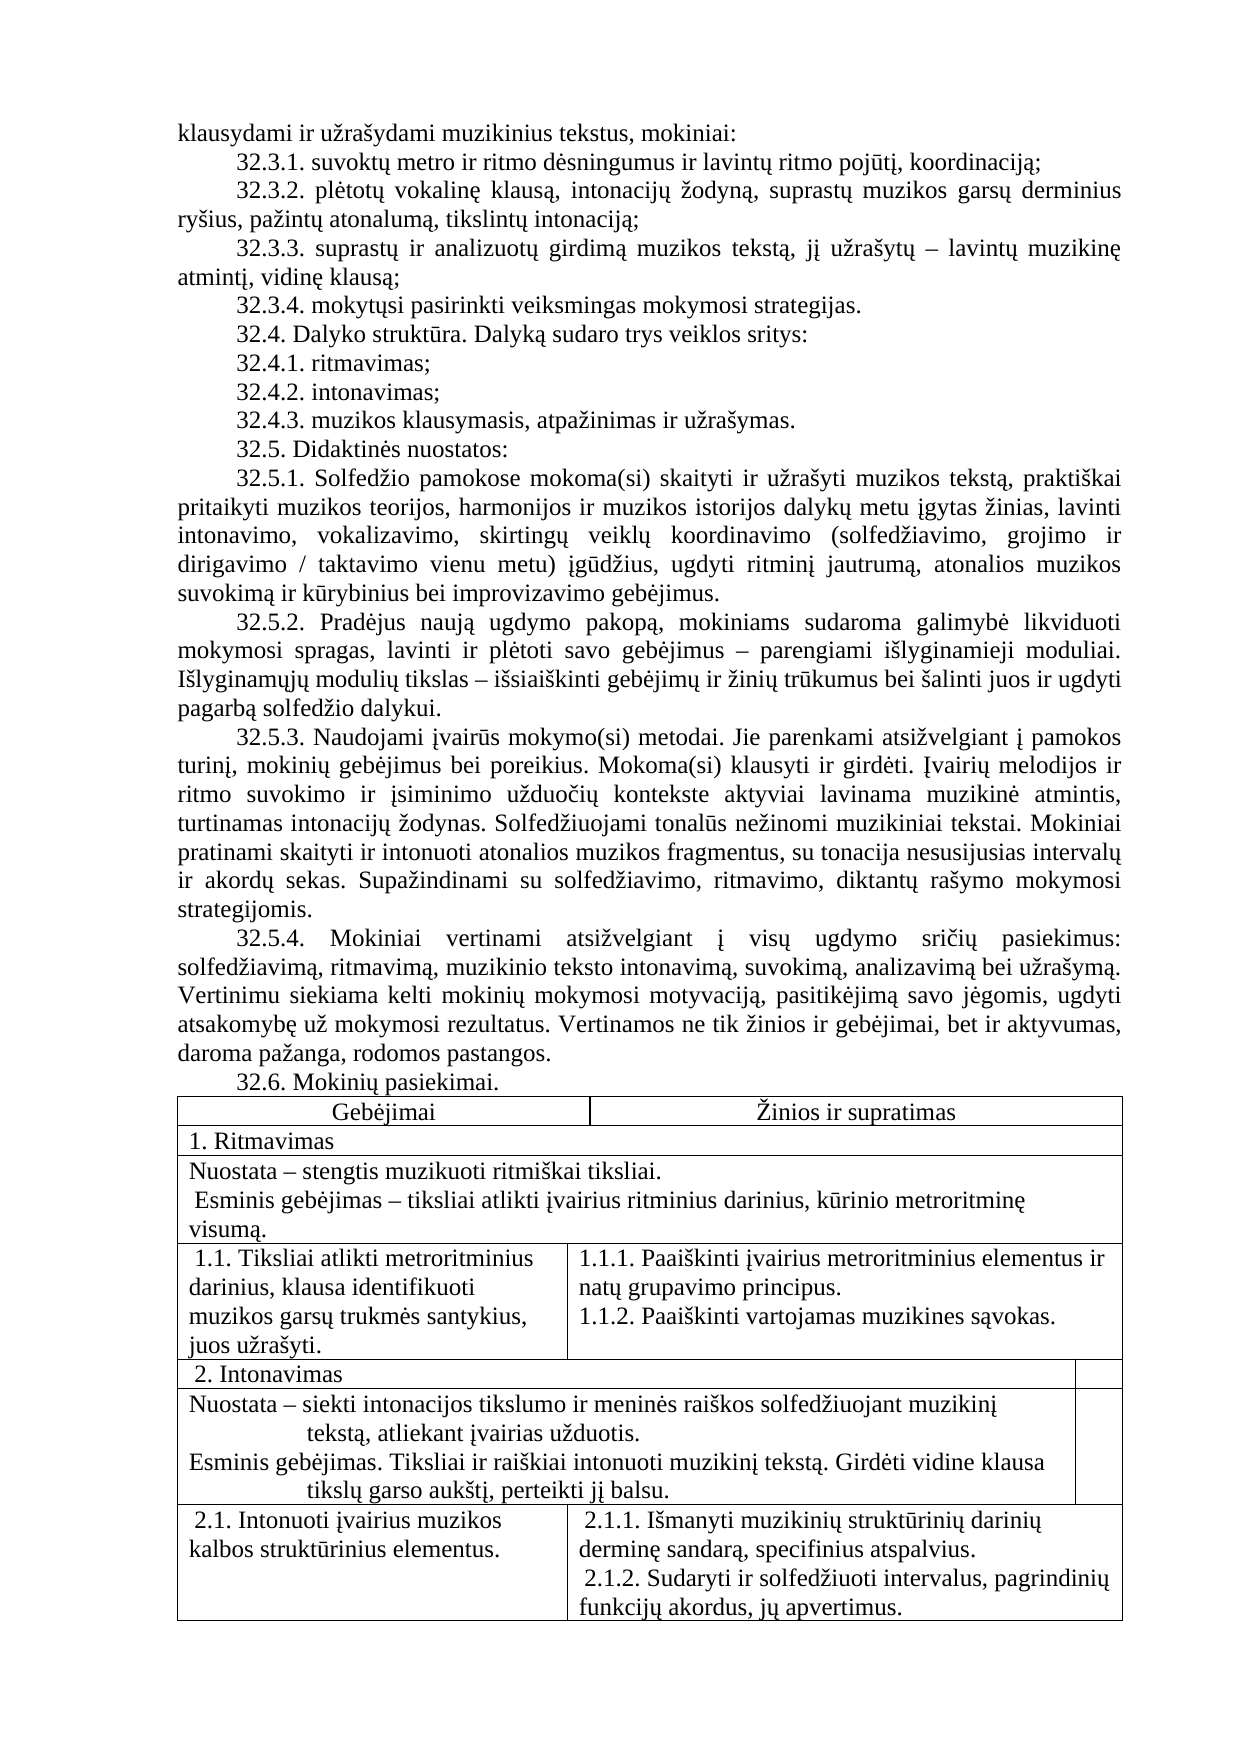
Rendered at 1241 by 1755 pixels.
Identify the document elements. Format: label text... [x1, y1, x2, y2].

text 32.5.1. Solfedžio pamokose mokoma(si) skaityti ir užrašyti muzikos tekstą, praktiškai pritaikyti muzikos teorijos, harmonijos ir muzikos istorijos dalykų metu įgytas žinias, lavinti intonavimo, vokalizavimo, skirtingų veiklų koordinavimo (solfedžiavimo, grojimo ir dirigavimo / taktavimo vienu metu) įgūdžius, ugdyti ritminį jautrumą, atonalios muzikos suvokimą ir kūrybinius bei improvizavimo gebėjimus. [177, 463, 1122, 607]
table_cell [1076, 1360, 1122, 1388]
table_cell [1076, 1389, 1122, 1504]
table_cell 2. Intonavimas [178, 1360, 1075, 1388]
text 32.4.1. ritmavimas; [177, 348, 1122, 377]
text 32.5.2. Pradėjus naują ugdymo pakopą, mokiniams sudaroma galimybė likviduoti mokymosi spragas, lavinti ir plėtoti savo gebėjimus – parengiami išlyginamieji moduliai. Išlyginamųjų modulių tikslas – išsiaiškinti gebėjimų ir žinių trūkumus bei šalinti juos ir ugdyti pagarbą solfedžio dalykui. [177, 607, 1122, 722]
text 32.3.3. suprastų ir analizuotų girdimą muzikos tekstą, jį užrašytų – lavintų muzikinę atmintį, vidinę klausą; [177, 233, 1122, 291]
table_cell [1076, 1156, 1122, 1242]
text 32.4.3. muzikos klausymasis, atpažinimas ir užrašymas. [177, 406, 1122, 434]
text 32.5.3. Naudojami įvairūs mokymo(si) metodai. Jie parenkami atsižvelgiant į pamokos turinį, mokinių gebėjimus bei poreikius. Mokoma(si) klausyti ir girdėti. Įvairių melodijos ir ritmo suvokimo ir įsiminimo užduočių kontekste aktyviai lavinama muzikinė atmintis, turtinamas intonacijų žodynas. Solfedžiuojami tonalūs nežinomi muzikiniai tekstai. Mokiniai pratinami skaityti ir intonuoti atonalios muzikos fragmentus, su tonacija nesusijusias intervalų ir akordų sekas. Supažindinami su solfedžiavimo, ritmavimo, diktantų rašymo mokymosi strategijomis. [177, 722, 1122, 923]
text 32.5. Didaktinės nuostatos: [177, 434, 1122, 463]
table_cell Nuostata – stengtis muzikuoti ritmiškai tiksliai. Esminis gebėjimas – tiksliai atlikti įvairius ritminius darinius, kūrinio metroritminę visumą. [178, 1156, 1076, 1242]
table_cell 1.1. Tiksliai atlikti metroritminius darinius, klausa identifikuoti muzikos garsų trukmės santykius, juos užrašyti. [178, 1244, 567, 1358]
text 32.3.4. mokytųsi pasirinkti veiksmingas mokymosi strategijas. [177, 291, 1122, 319]
table_cell 1. Ritmavimas [178, 1126, 1076, 1155]
text 32.3.1. suvoktų metro ir ritmo dėsningumus ir lavintų ritmo pojūtį, koordinaciją; [177, 147, 1122, 176]
text klausydami ir užrašydami muzikinius tekstus, mokiniai: [177, 118, 1122, 147]
table_cell [1076, 1126, 1122, 1155]
table_cell 2.1. Intonuoti įvairius muzikos kalbos struktūrinius elementus. [178, 1505, 567, 1620]
text 32.4. Dalyko struktūra. Dalyką sudaro trys veiklos sritys: [177, 319, 1122, 348]
text 32.4.2. intonavimas; [177, 377, 1122, 406]
table_cell 1.1.1. Paaiškinti įvairius metroritminius elementus ir natų grupavimo principus. 1.1.2. Paaiškinti vartojamas muzikines sąvokas. [568, 1244, 1122, 1358]
table_header Žinios ir supratimas [591, 1097, 1122, 1125]
table_cell Nuostata – siekti intonacijos tikslumo ir meninės raiškos solfedžiuojant muzikinį tekstą, atliekant įvairias užduotis. Esminis gebėjimas. Tiksliai ir raiškiai intonuoti muzikinį tekstą. Girdėti vidine klausa tikslų garso aukštį, perteikti jį balsu. [178, 1389, 1075, 1504]
text 32.5.4. Mokiniai vertinami atsižvelgiant į visų ugdymo sričių pasiekimus: solfedžiavimą, ritmavimą, muzikinio teksto intonavimą, suvokimą, analizavimą bei užrašymą. Vertinimu siekiama kelti mokinių mokymosi motyvaciją, pasitikėjimą savo jėgomis, ugdyti atsakomybę už mokymosi rezultatus. Vertinamos ne tik žinios ir gebėjimai, bet ir aktyvumas, daroma pažanga, rodomos pastangos. [177, 923, 1122, 1067]
text 32.6. Mokinių pasiekimai. [177, 1067, 1122, 1096]
table_cell 2.1.1. Išmanyti muzikinių struktūrinių darinių derminę sandarą, specifinius atspalvius. 2.1.2. Sudaryti ir solfedžiuoti intervalus, pagrindinių funkcijų akordus, jų apvertimus. [568, 1505, 1122, 1620]
text 32.3.2. plėtotų vokalinę klausą, intonacijų žodyną, suprastų muzikos garsų derminius ryšius, pažintų atonalumą, tikslintų intonaciją; [177, 176, 1122, 233]
table_header Gebėjimai [178, 1097, 589, 1125]
